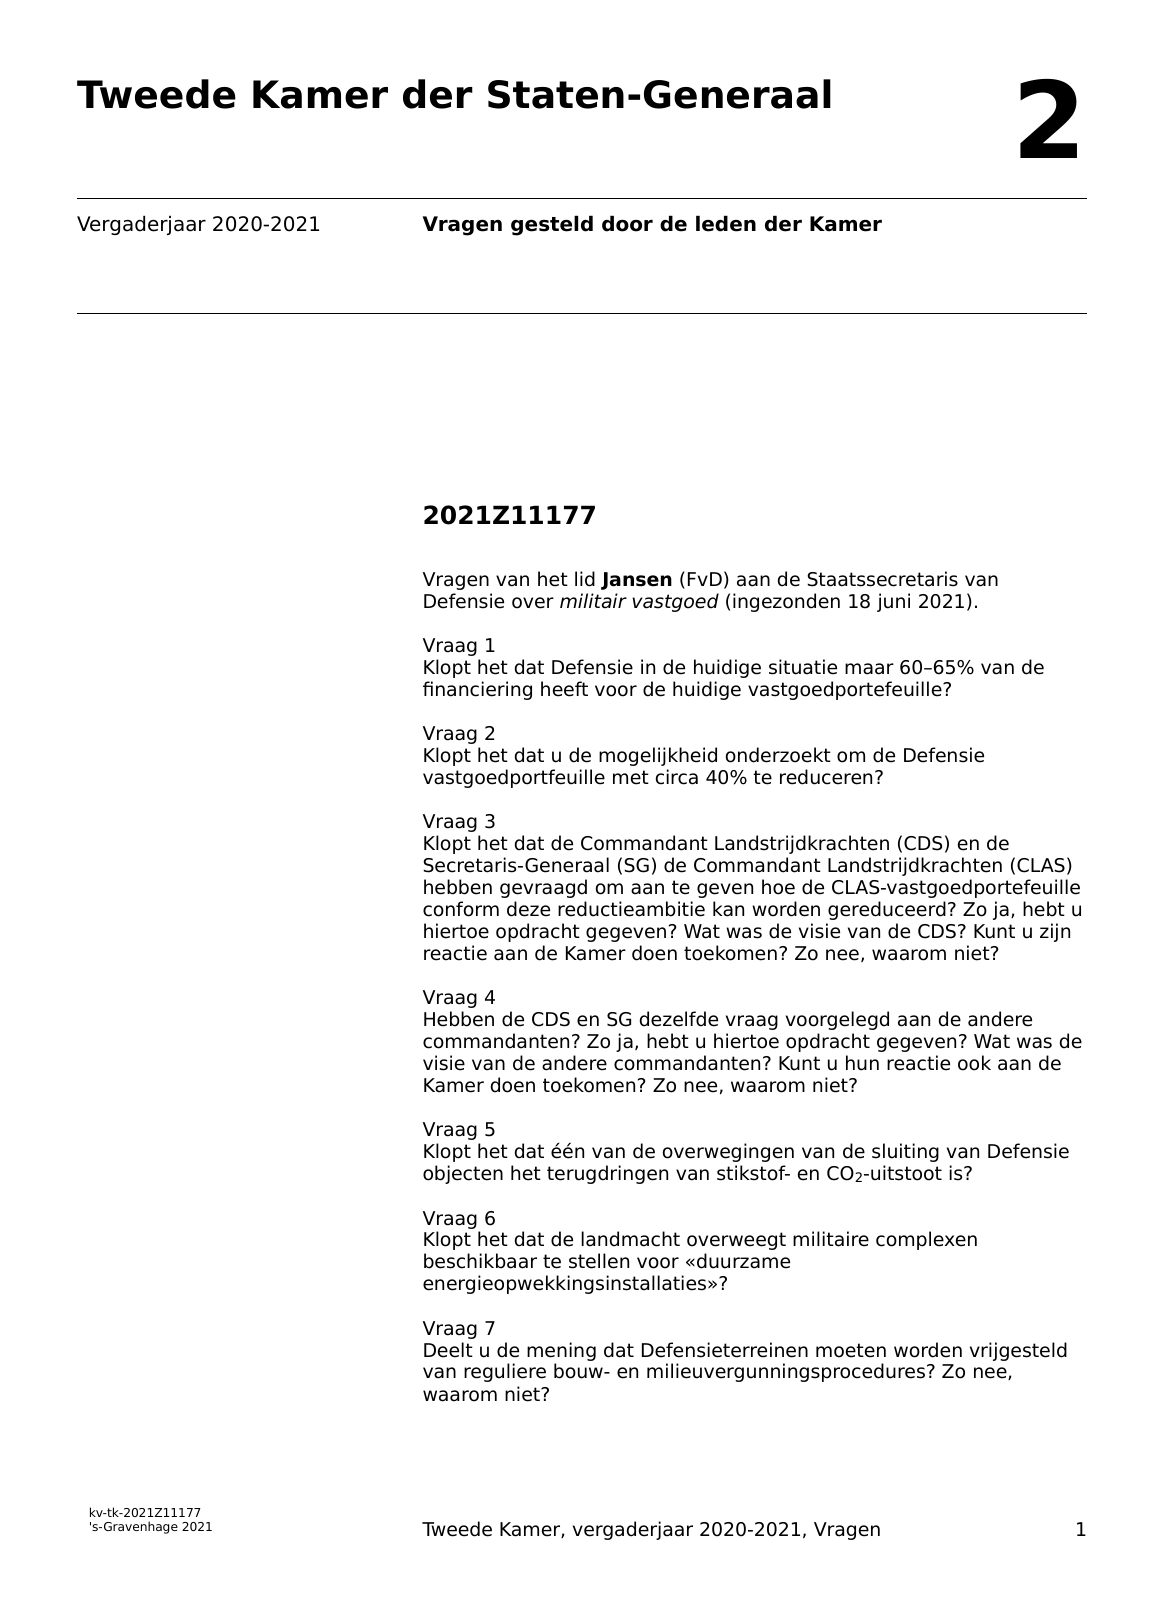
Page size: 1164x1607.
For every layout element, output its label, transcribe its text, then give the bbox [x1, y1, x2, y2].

text Klopt het dat één van de overwegingen van de sluiting van Defensie objecten het terugdringen van stikstof- en CO2-uitstoot is? [422, 1141, 1087, 1185]
text Klopt het dat de Commandant Landstrijdkrachten (CDS) en de Secretaris-Generaal (SG) de Commandant Landstrijdkrachten (CLAS) hebben gevraagd om aan te geven hoe de CLAS-vastgoedportefeuille conform deze reductieambitie kan worden gereduceerd? Zo ja, hebt u hiertoe opdracht gegeven? Wat was de visie van de CDS? Kunt u zijn reactie aan de Kamer doen toekomen? Zo nee, waarom niet? [422, 833, 1087, 965]
text Vraag 2 [422, 723, 1087, 745]
text kv-tk-2021Z11177 [88, 1506, 323, 1520]
text Klopt het dat de landmacht overweegt militaire complexen beschikbaar te stellen voor «duurzame energieopwekkingsinstallaties»? [422, 1229, 1087, 1295]
text 2021Z11177 [422, 501, 1087, 531]
text Vraag 3 [422, 811, 1087, 833]
table_cell Vergaderjaar 2020-2021 [77, 199, 422, 313]
text Hebben de CDS en SG dezelfde vraag voorgelegd aan de andere commandanten? Zo ja, hebt u hiertoe opdracht gegeven? Wat was de visie van de andere commandanten? Kunt u hun reactie ook aan de Kamer doen toekomen? Zo nee, waarom niet? [422, 1009, 1087, 1097]
table_cell Vragen gesteld door de leden der Kamer [422, 199, 1087, 313]
text 's-Gravenhage 2021 [88, 1520, 323, 1534]
text Vragen van het lid Jansen (FvD) aan de Staatssecretaris van Defensie over militair vastgoed (ingezonden 18 juni 2021). [422, 569, 1087, 613]
text Klopt het dat u de mogelijkheid onderzoekt om de Defensie vastgoedportfeuille met circa 40% te reduceren? [422, 745, 1087, 789]
text Deelt u de mening dat Defensieterreinen moeten worden vrijgesteld van reguliere bouw- en milieuvergunningsprocedures? Zo nee, waarom niet? [422, 1339, 1087, 1405]
text Vraag 1 [422, 635, 1087, 657]
table_header 2 [886, 59, 1087, 198]
table_header Tweede Kamer der Staten-Generaal [77, 59, 886, 198]
text Klopt het dat Defensie in de huidige situatie maar 60–65% van de financiering heeft voor de huidige vastgoedportefeuille? [422, 657, 1087, 701]
text Vraag 7 [422, 1317, 1087, 1339]
text Vraag 4 [422, 987, 1087, 1009]
text Vraag 5 [422, 1119, 1087, 1141]
text Vraag 6 [422, 1207, 1087, 1229]
